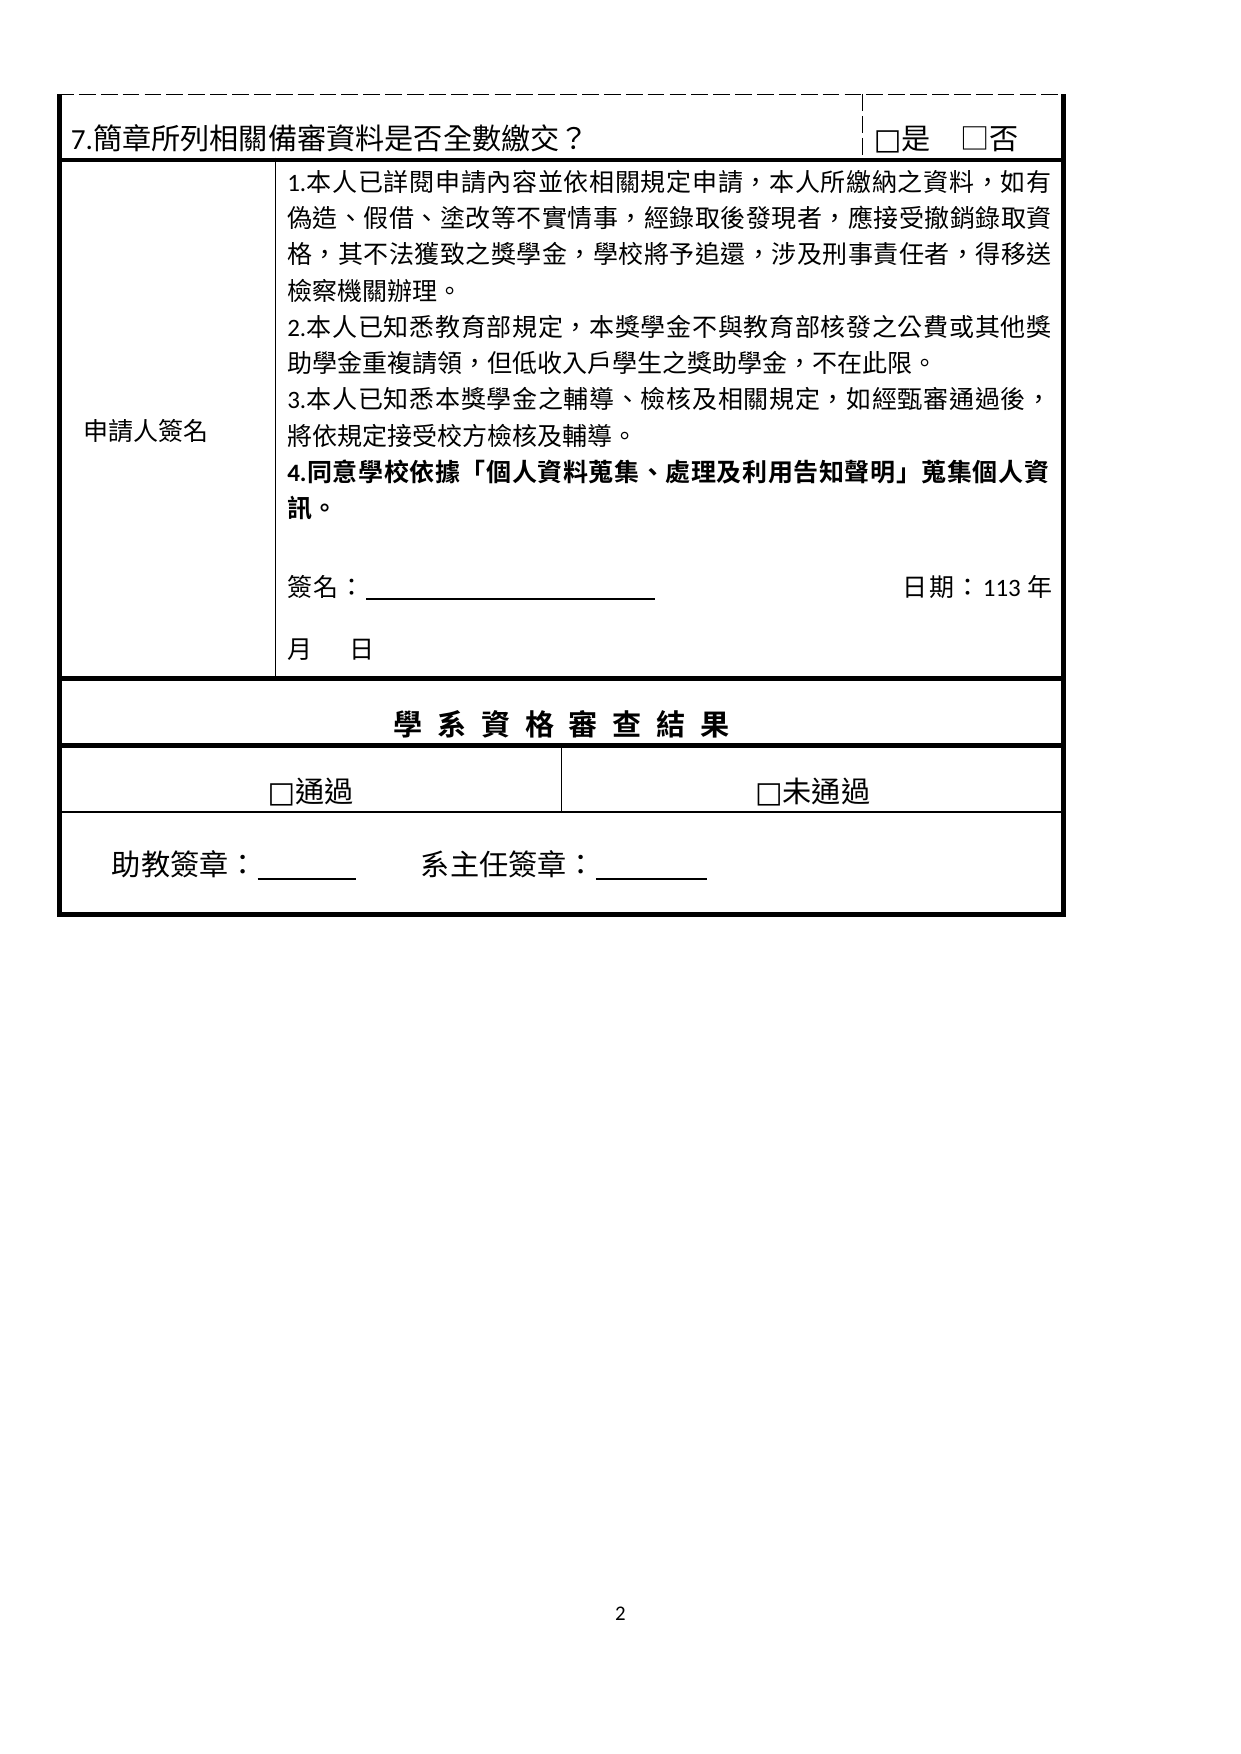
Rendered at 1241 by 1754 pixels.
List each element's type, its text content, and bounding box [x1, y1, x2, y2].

table_cell 1.本人已詳閱申請內容並依相關規定申請，本人所繳納之資料，如有偽造、假借、塗改等不實情事，經錄取後發現者，應接受撤銷錄取資格，其不法獲致之獎學金，學校將予追還，涉及刑事責任者，得移送檢察機關辦理。 2.本人已知悉教育部規定，本獎學金不與教育部核發之公費或其他獎助學金重複請領，但低收入戶學生之獎助學金，不在此限。 3.本人已知悉本獎學金之輔導、檢核及相關規定，如經甄審通過後，將依規定接受校方檢核及輔導。 4.同意學校依據「個人資料蒐集、處理及利用告知聲明」蒐集個人資訊。 簽名： 日期：113年 月 日 [276, 162, 1061, 676]
table_cell □未通過 [562, 748, 1061, 811]
table_cell 申請人簽名 [62, 162, 275, 676]
table_cell 學 系 資 格 審 查 結 果 [62, 681, 1061, 743]
table_cell □是 □否 [863, 94, 1061, 158]
table_cell □通過 [62, 748, 561, 811]
table_cell 助教簽章： 系主任簽章： [62, 813, 1061, 912]
table_cell 7.簡章所列相關備審資料是否全數繳交？ [62, 94, 862, 158]
